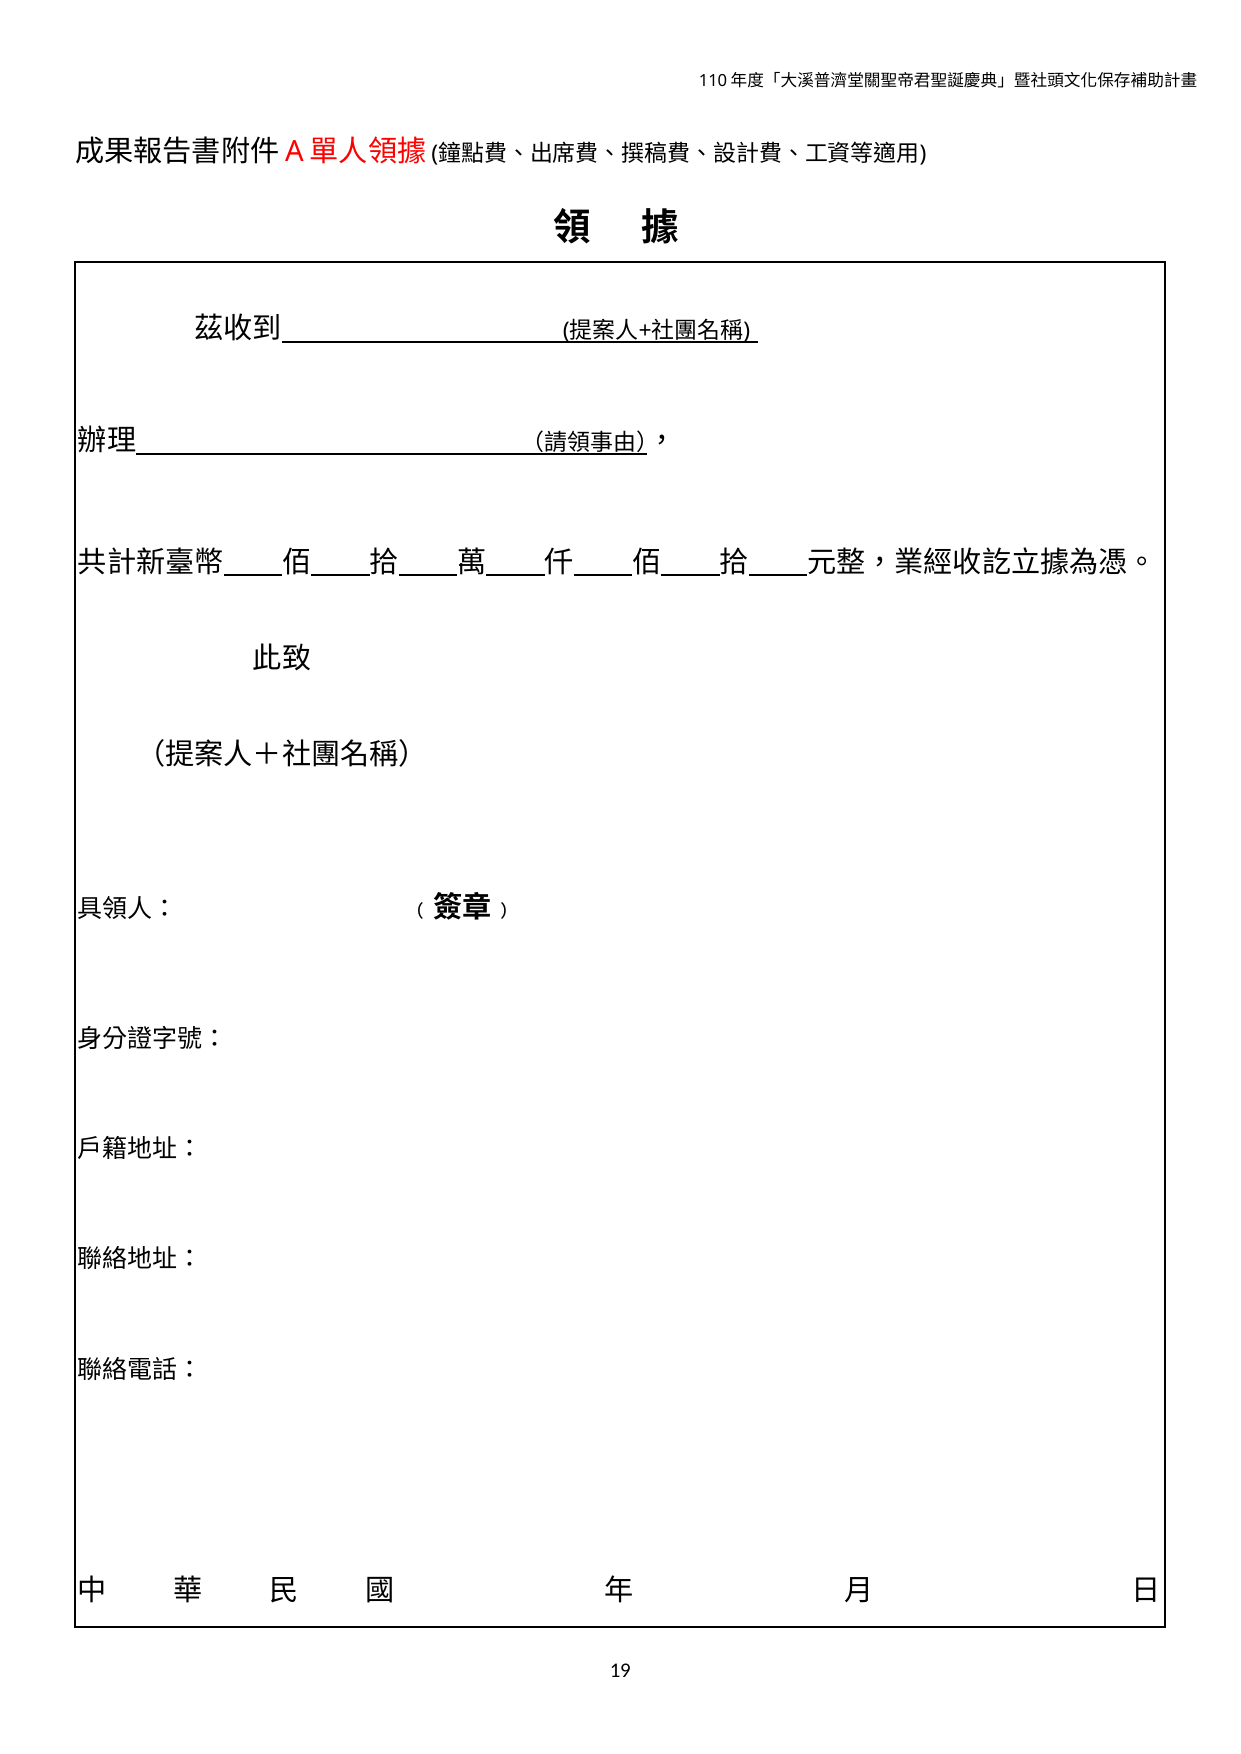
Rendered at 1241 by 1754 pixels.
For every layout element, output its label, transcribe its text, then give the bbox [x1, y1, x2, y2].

text 領 據 [75, 186, 1165, 261]
table_header 茲收到 (提案人+社團名稱) 辦理 （請領事由）， 共計新臺幣 佰 拾 萬 仟 佰 拾 元整，業經收訖立據為憑。 此致 （提案人＋社團名稱） 具領人： ﹙簽章﹚ 身分證字號： 戶籍地址： 聯絡地址： 聯絡電話： 中 華 民 國 年 月 日 [76, 263, 1164, 1626]
text 成果報告書附件A單人領據 (鐘點費、出席費、撰稿費、設計費、工資等適用) [75, 111, 1165, 186]
